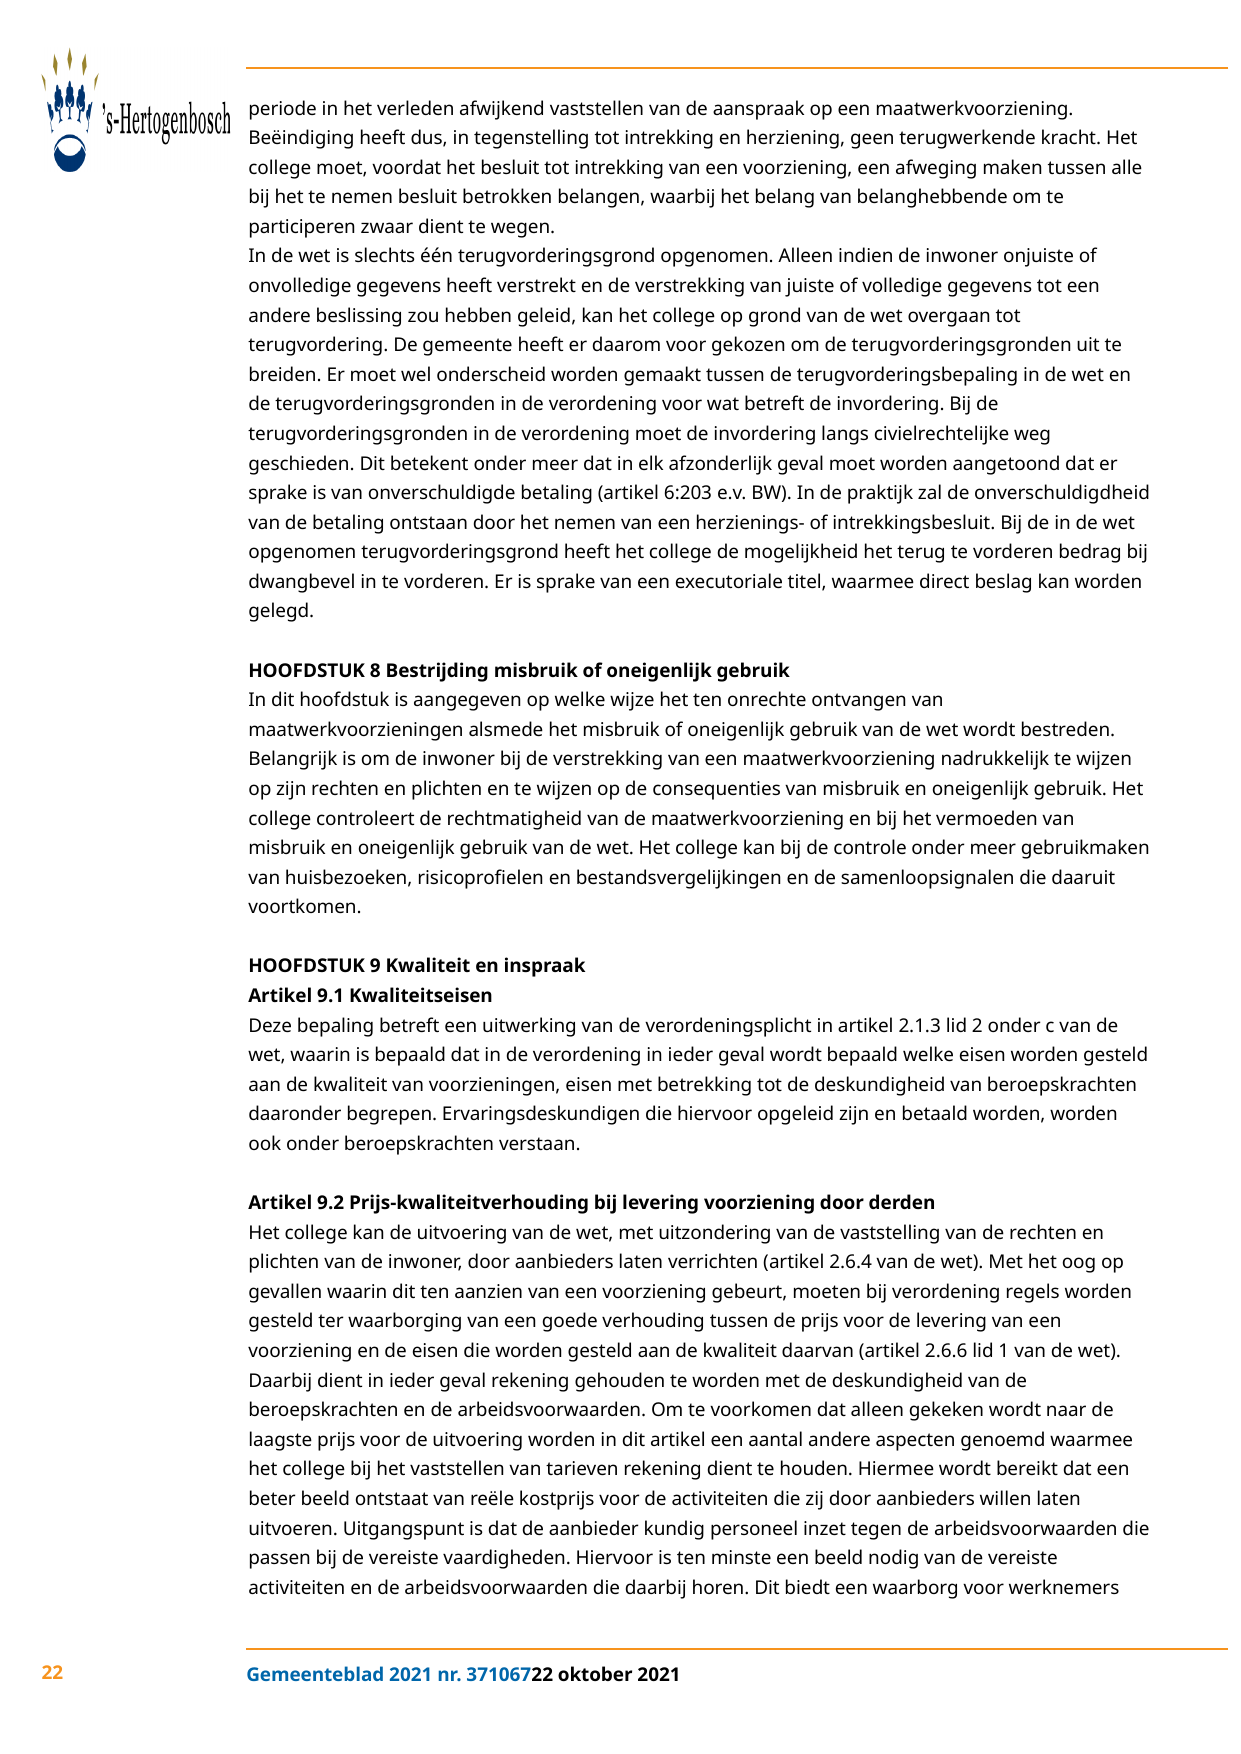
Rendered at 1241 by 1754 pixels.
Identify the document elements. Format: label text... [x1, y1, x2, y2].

text Het college kan de uitvoering van de wet, met uitzondering van de vaststelling van de rechten en plichten van de inwoner, door aanbieders laten verrichten (artikel 2.6.4 van de wet). Met het oog op gevallen waarin dit ten aanzien van een voorziening gebeurt, moeten bij verordening regels worden gesteld ter waarborging van een goede verhouding tussen de prijs voor de levering van een voorziening en de eisen die worden gesteld aan de kwaliteit daarvan (artikel 2.6.6 lid 1 van de wet). Daarbij dient in ieder geval rekening gehouden te worden met de deskundigheid van de beroepskrachten en de arbeidsvoorwaarden. Om te voorkomen dat alleen gekeken wordt naar de laagste prijs voor de uitvoering worden in dit artikel een aantal andere aspecten genoemd waarmee het college bij het vaststellen van tarieven rekening dient te houden. Hiermee wordt bereikt dat een beter beeld ontstaat van reële kostprijs voor de activiteiten die zij door aanbieders willen laten uitvoeren. Uitgangspunt is dat de aanbieder kundig personeel inzet tegen de arbeidsvoorwaarden die passen bij de vereiste vaardigheden. Hiervoor is ten minste een beeld nodig van de vereiste activiteiten en de arbeidsvoorwaarden die daarbij horen. Dit biedt een waarborg voor werknemers [248, 1219, 1152, 1600]
picture [41, 47, 231, 172]
text HOOFDSTUK 8 Bestrijding misbruik of oneigenlijk gebruik [248, 657, 1152, 683]
text In de wet is slechts één terugvorderingsgrond opgenomen. Alleen indien de inwoner onjuiste of onvolledige gegevens heeft verstrekt en de verstrekking van juiste of volledige gegevens tot een andere beslissing zou hebben geleid, kan het college op grond van de wet overgaan tot terugvordering. De gemeente heeft er daarom voor gekozen om de terugvorderingsgronden uit te breiden. Er moet wel onderscheid worden gemaakt tussen de terugvorderingsbepaling in de wet en de terugvorderingsgronden in de verordening voor wat betreft de invordering. Bij de terugvorderingsgronden in de verordening moet de invordering langs civielrechtelijke weg geschieden. Dit betekent onder meer dat in elk afzonderlijk geval moet worden aangetoond dat er sprake is van onverschuldigde betaling (artikel 6:203 e.v. BW). In de praktijk zal de onverschuldigdheid van de betaling ontstaan door het nemen van een herzienings- of intrekkingsbesluit. Bij de in de wet opgenomen terugvorderingsgrond heeft het college de mogelijkheid het terug te vorderen bedrag bij dwangbevel in te vorderen. Er is sprake van een executoriale titel, waarmee direct beslag kan worden gelegd. [248, 243, 1152, 623]
text periode in het verleden afwijkend vaststellen van de aanspraak op een maatwerkvoorziening. Beëindiging heeft dus, in tegenstelling tot intrekking en herziening, geen terugwerkende kracht. Het college moet, voordat het besluit tot intrekking van een voorziening, een afweging maken tussen alle bij het te nemen besluit betrokken belangen, waarbij het belang van belanghebbende om te participeren zwaar dient te wegen. [248, 95, 1152, 239]
text HOOFDSTUK 9 Kwaliteit en inspraak [248, 953, 1152, 978]
text Artikel 9.2 Prijs-kwaliteitverhouding bij levering voorziening door derden [248, 1189, 1152, 1215]
text Artikel 9.1 Kwaliteitseisen [248, 982, 1152, 1008]
text Deze bepaling betreft een uitwerking van de verordeningsplicht in artikel 2.1.3 lid 2 onder c van de wet, waarin is bepaald dat in de verordening in ieder geval wordt bepaald welke eisen worden gesteld aan de kwaliteit van voorzieningen, eisen met betrekking tot de deskundigheid van beroepskrachten daaronder begrepen. Ervaringsdeskundigen die hiervoor opgeleid zijn en betaald worden, worden ook onder beroepskrachten verstaan. [248, 1012, 1152, 1156]
text In dit hoofdstuk is aangegeven op welke wijze het ten onrechte ontvangen van maatwerkvoorzieningen alsmede het misbruik of oneigenlijk gebruik van de wet wordt bestreden. Belangrijk is om de inwoner bij de verstrekking van een maatwerkvoorziening nadrukkelijk te wijzen op zijn rechten en plichten en te wijzen op de consequenties van misbruik en oneigenlijk gebruik. Het college controleert de rechtmatigheid van de maatwerkvoorziening en bij het vermoeden van misbruik en oneigenlijk gebruik van de wet. Het college kan bij de controle onder meer gebruikmaken van huisbezoeken, risicoprofielen en bestandsvergelijkingen en de samenloopsignalen die daaruit voortkomen. [248, 686, 1152, 919]
